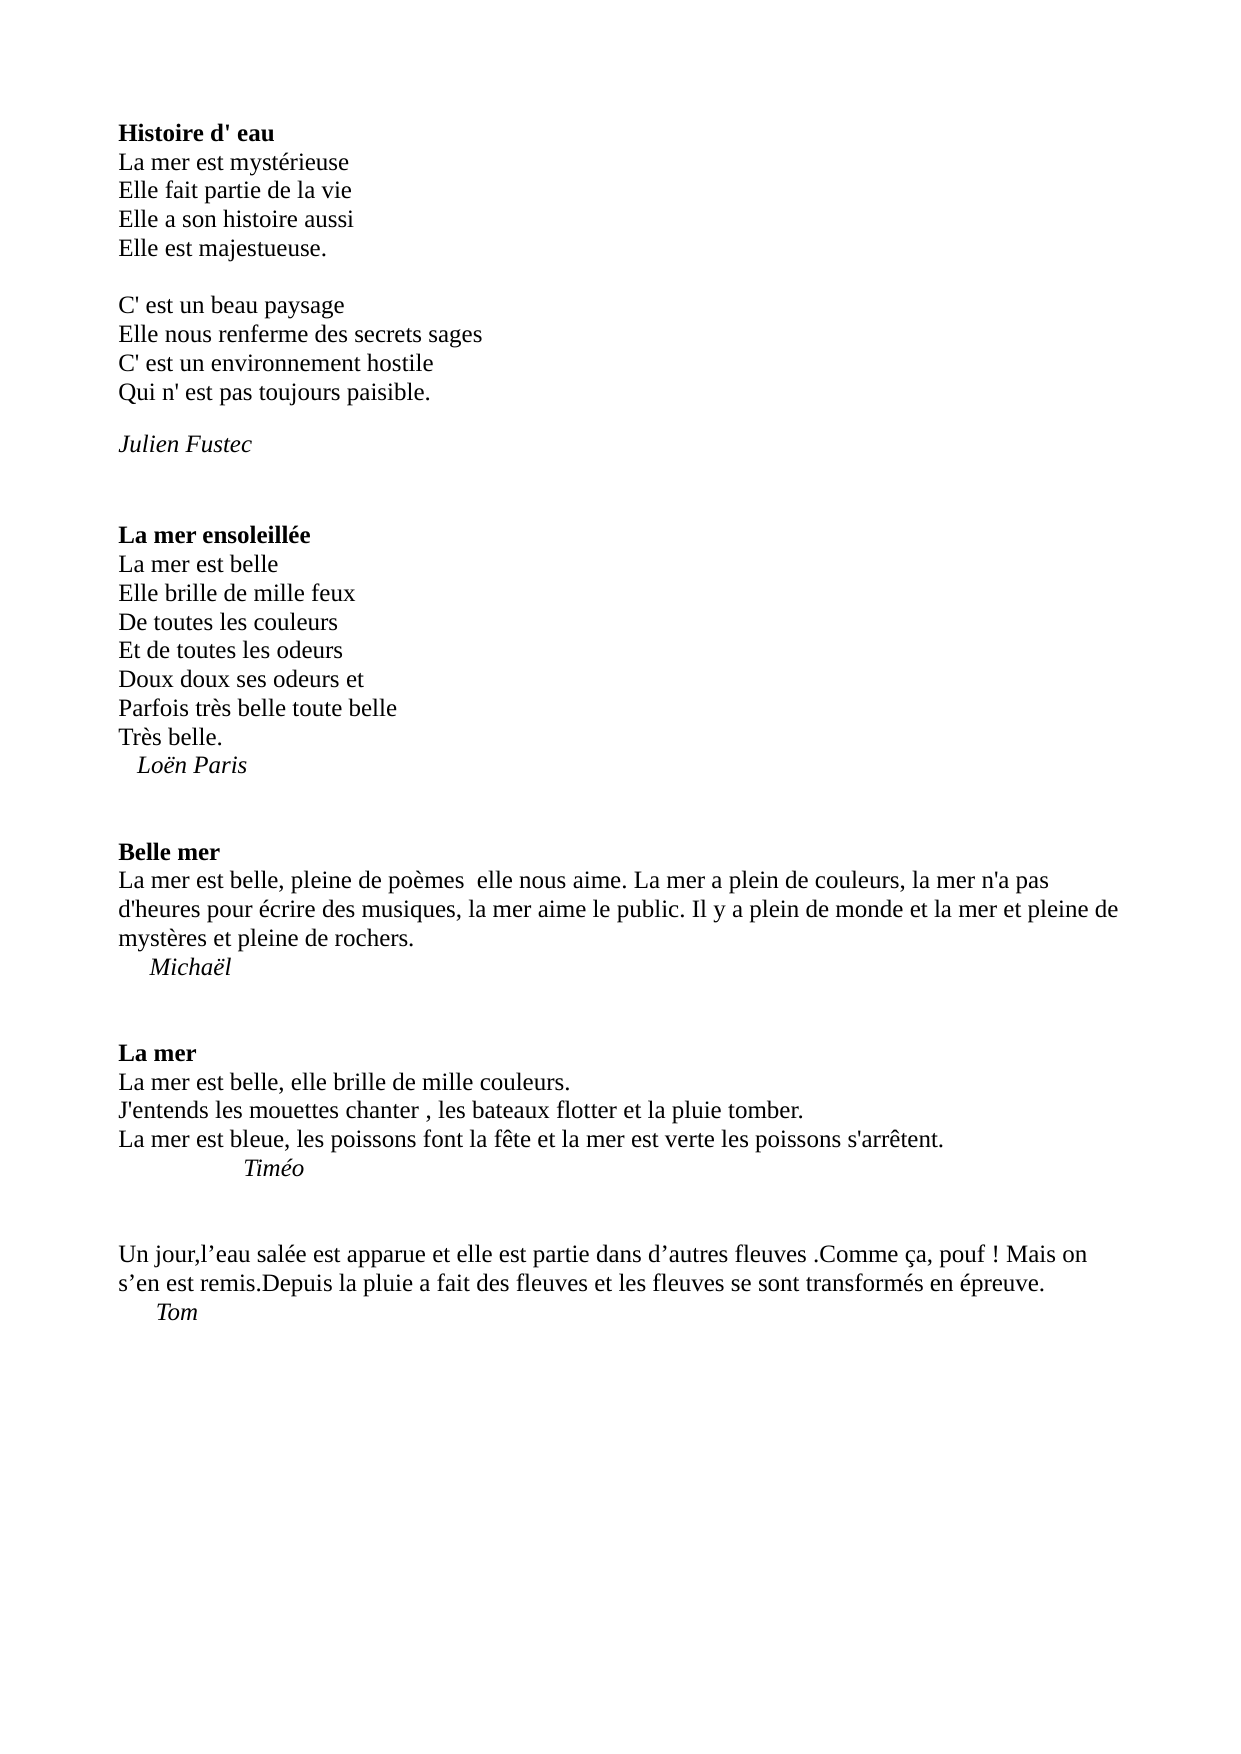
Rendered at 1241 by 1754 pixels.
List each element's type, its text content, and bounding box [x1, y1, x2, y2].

text Doux doux ses odeurs et [118, 664, 1122, 693]
text La mer ensoleillée [118, 521, 1122, 549]
text La mer [118, 1038, 1122, 1067]
text La mer est bleue, les poissons font la fête et la mer est verte les poissons s'arrêtent. [118, 1124, 1122, 1153]
text Qui n' est pas toujours paisible. [118, 377, 1122, 406]
text C' est un beau paysage [118, 291, 1122, 319]
text La mer est belle [118, 549, 1122, 578]
text Elle brille de mille feux [118, 578, 1122, 607]
text La mer est mystérieuse [118, 147, 1122, 176]
text Et de toutes les odeurs [118, 636, 1122, 664]
text Loën Paris [118, 751, 1122, 779]
text Parfois très belle toute belle [118, 693, 1122, 722]
text De toutes les couleurs [118, 607, 1122, 636]
text C' est un environnement hostile [118, 348, 1122, 377]
text Un jour,l’eau salée est apparue et elle est partie dans d’autres fleuves .Comme ça, pouf ! Mais on s’en est remis.Depuis la pluie a fait des fleuves et les fleuves se sont transformés en épreuve. [118, 1239, 1122, 1297]
text Elle nous renferme des secrets sages [118, 319, 1122, 348]
text Julien Fustec [118, 406, 1122, 463]
text Elle a son histoire aussi [118, 204, 1122, 233]
text Elle est majestueuse. [118, 233, 1122, 262]
text La mer est belle, elle brille de mille couleurs. [118, 1067, 1122, 1096]
text Tom [118, 1297, 1122, 1326]
text La mer est belle, pleine de poèmes elle nous aime. La mer a plein de couleurs, la mer n'a pas d'heures pour écrire des musiques, la mer aime le public. Il y a plein de monde et la mer et pleine de mystères et pleine de rochers. [118, 866, 1122, 952]
text Michaël [118, 952, 1122, 981]
text Elle fait partie de la vie [118, 176, 1122, 204]
text Très belle. [118, 722, 1122, 751]
text Timéo [118, 1153, 1122, 1182]
text Belle mer [118, 837, 1122, 866]
text Histoire d' eau [118, 118, 1122, 147]
text J'entends les mouettes chanter , les bateaux flotter et la pluie tomber. [118, 1096, 1122, 1124]
